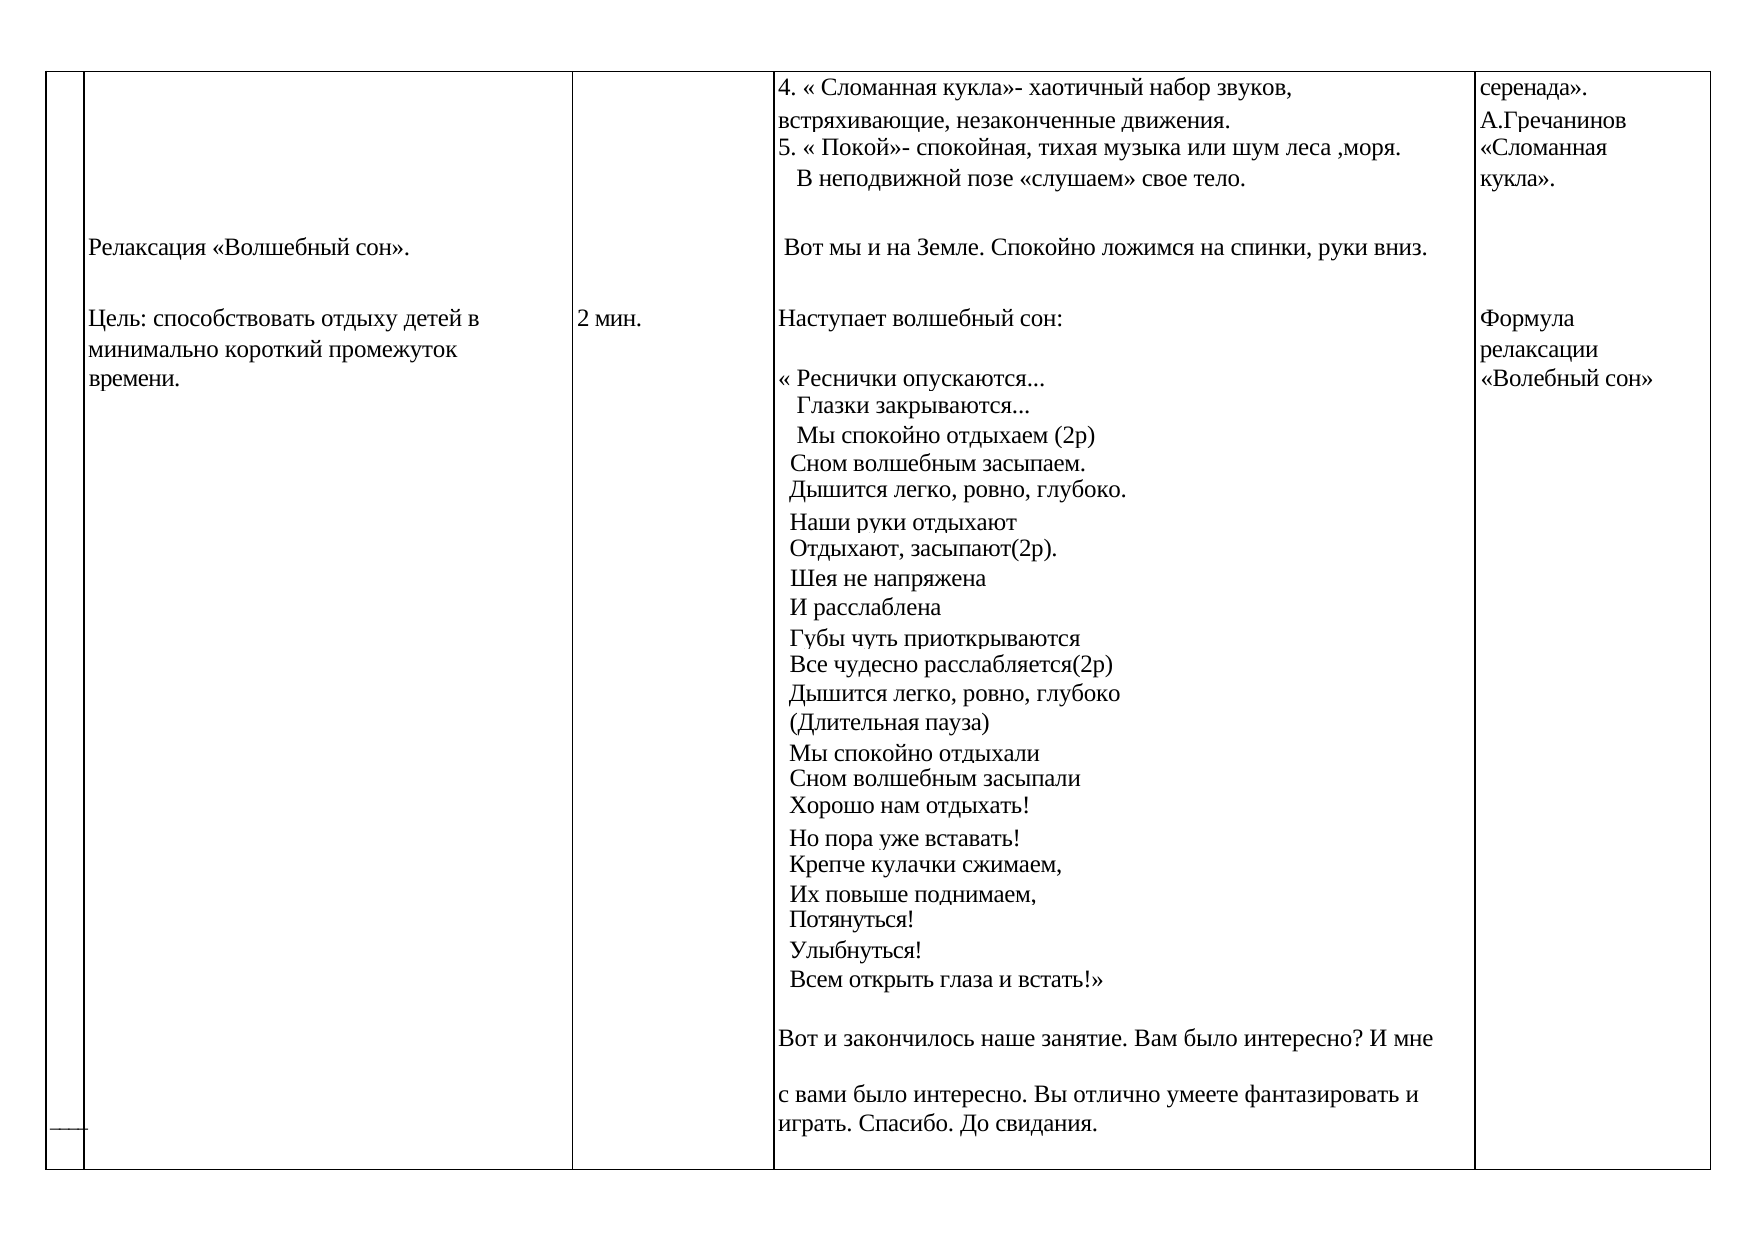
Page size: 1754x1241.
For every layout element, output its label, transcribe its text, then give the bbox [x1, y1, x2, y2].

table_cell Формула [1476, 303, 1710, 334]
table_cell [85, 965, 572, 1023]
table_cell [47, 623, 83, 649]
table_cell [573, 533, 773, 563]
table_cell [47, 163, 83, 232]
table_cell [85, 1108, 572, 1169]
table_cell [573, 623, 773, 649]
table_cell Мы спокойно отдыхаем (2р) [775, 421, 796, 448]
table_cell [573, 507, 773, 533]
table_cell [1476, 1079, 1710, 1108]
table_cell [1476, 475, 1710, 507]
table_cell Отдыхают, засыпают(2р). [775, 533, 1474, 563]
table_cell [85, 507, 572, 533]
table_cell [1476, 1108, 1710, 1169]
table_cell Хорошо нам отдыхать! [775, 791, 1474, 823]
table_cell [1476, 623, 1710, 649]
table_cell [1476, 678, 1710, 707]
table_cell [1476, 533, 1710, 563]
table_cell [1476, 738, 1710, 763]
table_cell [573, 649, 773, 678]
table_cell [85, 791, 572, 823]
table_cell Шея не напряжена [775, 563, 1474, 592]
table_cell Наступает волшебный сон: [775, 303, 1474, 334]
table_cell Крепче кулачки сжимаем, [775, 850, 1474, 879]
table_cell [573, 763, 773, 791]
table_cell Вот мы и на Земле. Спокойно ложимся на спинки, руки вниз. [775, 232, 1474, 303]
table_cell (Длительная пауза) [775, 707, 1474, 738]
table_cell [568, 880, 572, 904]
table_cell [85, 905, 572, 936]
table_cell [47, 791, 83, 823]
table_cell [47, 850, 83, 879]
table_cell [47, 649, 83, 678]
table_cell [1476, 421, 1710, 448]
table_cell Все чудесно расслабляется(2р) [775, 649, 1474, 678]
table_cell [85, 106, 572, 132]
table_cell [85, 563, 572, 592]
table_cell [47, 592, 83, 623]
table_cell [573, 475, 773, 507]
table_cell [47, 678, 83, 707]
table_cell [573, 335, 773, 363]
table_cell [47, 335, 83, 363]
table_cell [85, 707, 572, 738]
table_cell [1706, 880, 1710, 904]
table_cell [47, 507, 83, 533]
table_cell [47, 132, 83, 163]
table_cell [769, 880, 773, 904]
table_cell В неподвижной позе «слушаем» свое тело. [775, 163, 1474, 232]
table_cell [1476, 649, 1710, 678]
table_cell [85, 936, 572, 964]
table_cell [47, 421, 83, 448]
table_cell Релаксация «Волшебный сон». [85, 232, 572, 303]
table_cell [573, 791, 773, 823]
table_cell [85, 738, 572, 763]
table_cell [47, 1079, 83, 1108]
table_cell [573, 106, 773, 132]
table_cell [573, 363, 773, 391]
table_cell [1476, 592, 1710, 623]
table_cell [573, 678, 773, 707]
table_cell [573, 738, 773, 763]
table_cell Всем открыть глаза и встать!» [775, 965, 1474, 1023]
table_cell [47, 763, 83, 791]
table_cell Наши руки отдыхают [775, 507, 789, 533]
table_cell [79, 1108, 83, 1129]
table_cell [47, 232, 83, 303]
table_cell [47, 738, 83, 763]
table_cell [85, 850, 572, 879]
table_cell [47, 707, 83, 738]
table_header 4. « Сломанная кукла»- хаотичный набор звуков, [775, 72, 1474, 106]
table_cell [573, 448, 773, 474]
table_cell [573, 1023, 773, 1079]
table_cell [85, 533, 572, 563]
table_cell [1476, 507, 1710, 533]
table_cell Дышится легко, ровно, глубоко [775, 678, 1474, 707]
table_cell играть. Спасибо. До свидания. [775, 1108, 1474, 1169]
table_cell [1476, 905, 1710, 936]
table_cell [1476, 965, 1710, 1023]
table_cell [1476, 448, 1710, 474]
table_cell [775, 335, 1474, 363]
table_cell [1476, 936, 1710, 964]
table_cell [573, 563, 773, 592]
table_cell [85, 623, 572, 649]
table_cell Дышится легко, ровно, глубоко. [775, 475, 1474, 507]
table_cell [573, 823, 773, 849]
table_cell [47, 391, 83, 421]
table_cell [47, 448, 83, 474]
table_cell [1476, 232, 1710, 303]
table_cell [85, 823, 572, 849]
table_cell [573, 232, 773, 303]
table_cell [573, 1079, 773, 1108]
table_cell [85, 649, 572, 678]
table_cell [85, 592, 572, 623]
table_cell [85, 678, 572, 707]
table_cell [1476, 563, 1710, 592]
table_cell [573, 936, 773, 964]
table_cell [85, 763, 572, 791]
table_cell [573, 391, 773, 421]
table_cell [85, 132, 572, 163]
table_cell Глазки закрываются... [775, 391, 1474, 421]
table_cell [85, 475, 572, 507]
table_cell 5. « Покой»- спокойная, тихая музыка или шум леса ,моря. [775, 132, 1474, 163]
table_cell [47, 1023, 83, 1079]
table_cell [47, 1108, 83, 1169]
table_cell [1476, 391, 1710, 421]
table_cell [85, 1023, 572, 1079]
table_cell Улыбнуться! [775, 936, 789, 964]
table_cell [1476, 763, 1710, 791]
table_cell [573, 1108, 773, 1169]
table_cell 2 мин. [573, 303, 773, 334]
table_cell [79, 880, 83, 904]
table_cell «Сломанная [1476, 132, 1710, 163]
table_cell [1476, 850, 1710, 879]
table_cell [85, 421, 572, 448]
table_cell [47, 563, 83, 592]
table_cell [573, 707, 773, 738]
table_cell [573, 421, 773, 448]
table_cell [573, 850, 773, 879]
table_cell [47, 965, 83, 1023]
table_cell [47, 533, 83, 563]
table_cell [573, 592, 773, 623]
table_cell [47, 303, 83, 334]
table_cell [573, 905, 773, 936]
table_cell [47, 936, 83, 964]
table_cell [85, 1079, 572, 1108]
table_cell И расслаблена [775, 592, 1474, 623]
table_cell [1476, 1023, 1710, 1079]
table_header [47, 72, 83, 106]
table_header серенада». [1476, 72, 1710, 106]
table_cell [1476, 823, 1710, 849]
table_cell [85, 448, 572, 474]
table_cell [47, 106, 83, 132]
table_cell [573, 965, 773, 1023]
table_cell [47, 823, 83, 849]
table_cell [47, 905, 83, 936]
table_cell [1476, 791, 1710, 823]
table_cell Потянуться! [775, 905, 1474, 936]
table_cell [47, 363, 83, 391]
table_cell кукла». [1476, 163, 1710, 232]
table_cell [85, 391, 572, 421]
table_cell Цель: способствовать отдыху детей в [85, 303, 572, 334]
table_header [85, 72, 572, 106]
table_cell [573, 880, 577, 904]
table_header [573, 72, 773, 106]
table_cell [573, 132, 773, 163]
table_cell [47, 475, 83, 507]
table_cell [573, 163, 773, 232]
table_cell с вами было интересно. Вы отлично умеете фантазировать и [775, 1079, 1474, 1108]
table_cell [85, 163, 572, 232]
table_cell Вот и закончилось наше занятие. Вам было интересно? И мне [775, 1023, 1474, 1079]
table_cell [1476, 707, 1710, 738]
